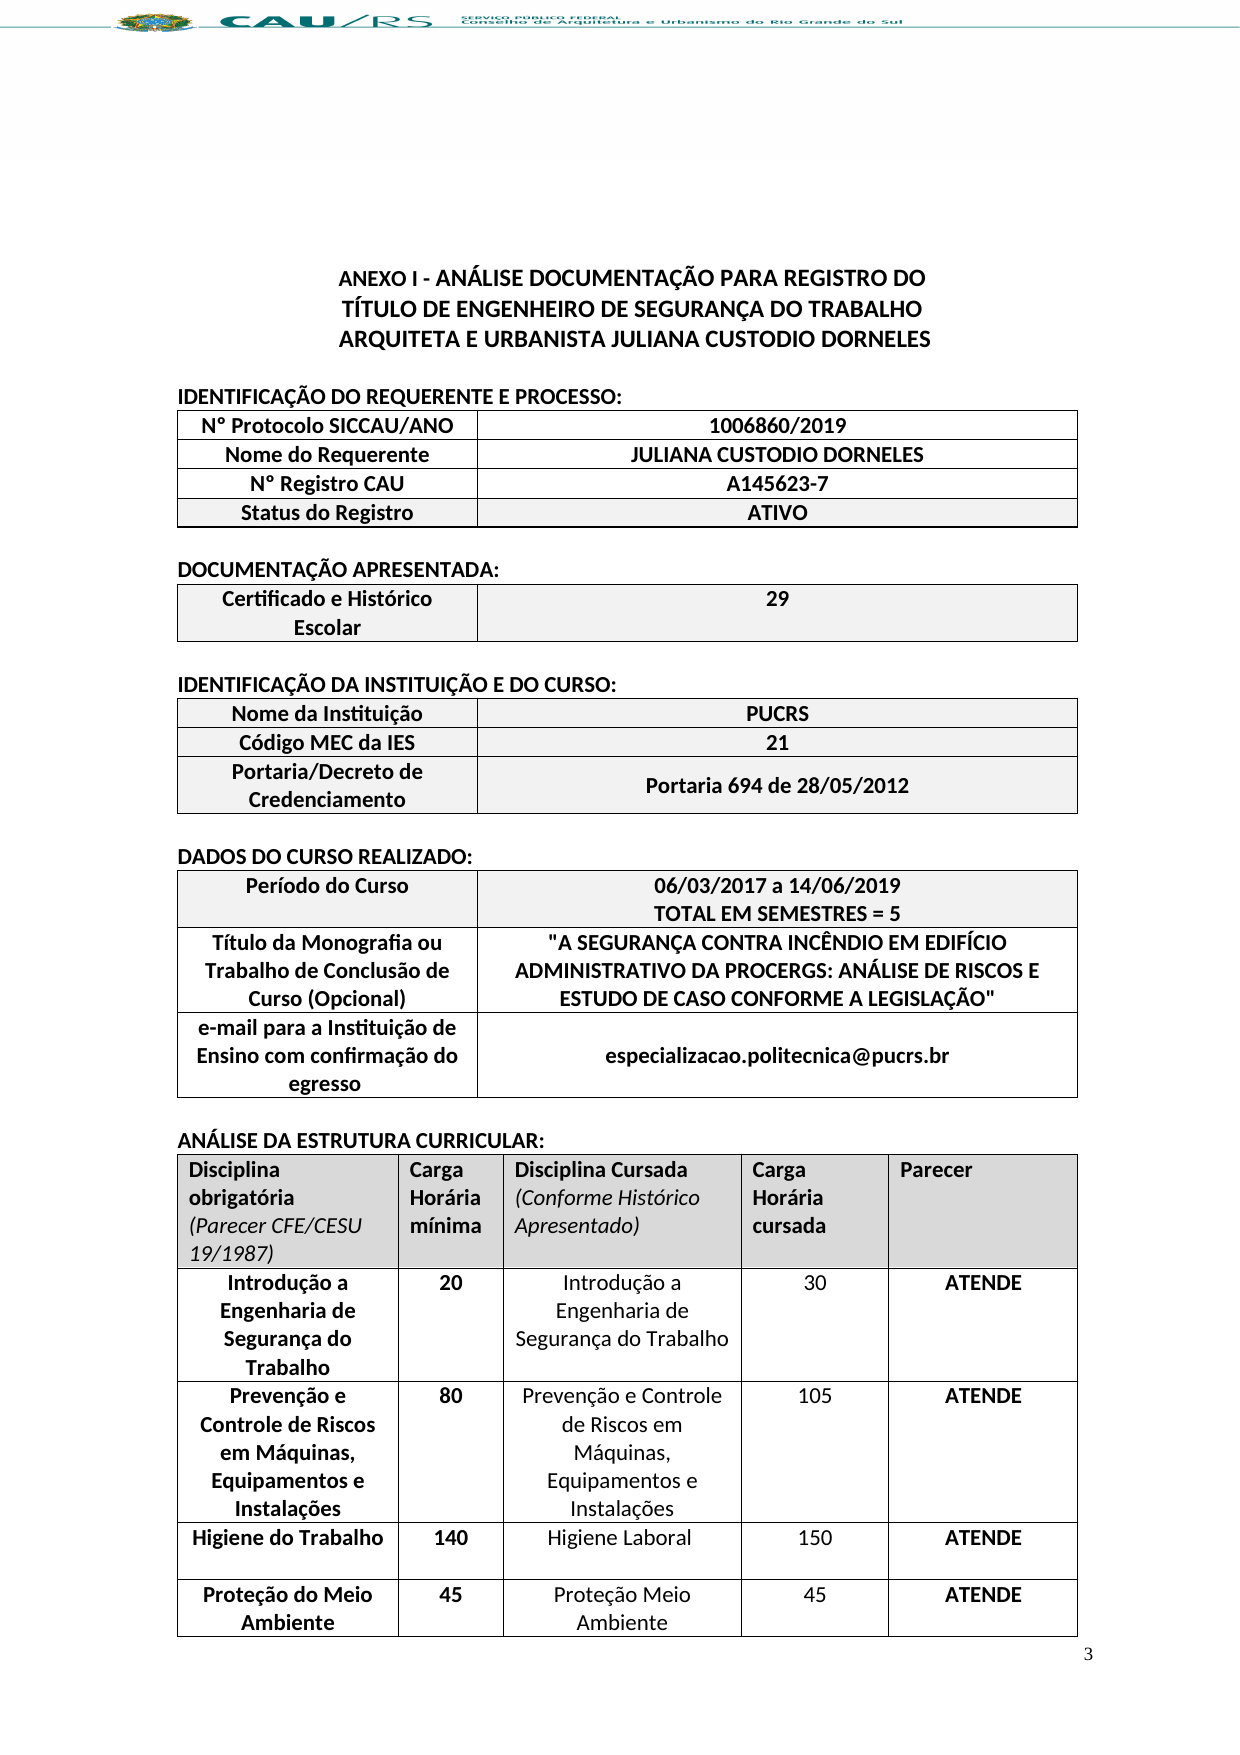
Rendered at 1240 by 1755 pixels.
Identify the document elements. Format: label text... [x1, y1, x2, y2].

table_header 1006860/2019 [478, 411, 1077, 439]
text DADOS DO CURSO REALIZADO: [177, 842, 1093, 870]
table_cell A145623-7 [478, 469, 1077, 497]
text ANÁLISE DA ESTRUTURA CURRICULAR: [177, 1126, 1093, 1154]
table_cell Título da Monografia ou Trabalho de Conclusão de Curso (Opcional) [178, 928, 477, 1012]
table_header Nome da Instituição [178, 699, 477, 727]
text IDENTIFICAÇÃO DO REQUERENTE E PROCESSO: [177, 382, 1093, 410]
table_cell 21 [478, 728, 1077, 756]
text ARQUITETA E URBANISTA JULIANA CUSTODIO DORNELES [177, 324, 1093, 354]
table_cell Prevenção e Controle de Riscos em Máquinas, Equipamentos e Instalações [504, 1382, 741, 1522]
table_cell 105 [742, 1382, 888, 1522]
table_cell Código MEC da IES [178, 728, 477, 756]
table_cell 150 [742, 1523, 888, 1579]
table_cell Nome do Requerente [178, 440, 477, 468]
table_cell 30 [742, 1269, 888, 1381]
text IDENTIFICAÇÃO DA INSTITUIÇÃO E DO CURSO: [177, 670, 1093, 698]
table_cell ATIVO [478, 499, 1077, 526]
table_header Certificado e Histórico Escolar [178, 585, 477, 641]
table_cell Introdução a Engenharia de Segurança do Trabalho [504, 1269, 741, 1381]
table_cell 45 [742, 1580, 888, 1636]
table_cell Proteção Meio Ambiente [504, 1580, 741, 1636]
table_header Carga Horária mínima [399, 1155, 503, 1267]
table_header 06/03/2017 a 14/06/2019 TOTAL EM SEMESTRES = 5 [478, 871, 1077, 927]
table_cell "A SEGURANÇA CONTRA INCÊNDIO EM EDIFÍCIO ADMINISTRATIVO DA PROCERGS: ANÁLISE DE RISCOS E ESTUDO DE CASO CONFORME A LEGISLAÇÃO" [478, 928, 1077, 1012]
table_header Parecer [889, 1155, 1077, 1267]
table_cell Higiene do Trabalho [178, 1523, 398, 1579]
table_cell 140 [399, 1523, 503, 1579]
table_header Disciplina obrigatória (Parecer CFE/CESU 19/1987) [178, 1155, 398, 1267]
table_header Carga Horária cursada [742, 1155, 888, 1267]
table_cell Portaria 694 de 28/05/2012 [478, 757, 1077, 813]
table_cell 45 [399, 1580, 503, 1636]
text ANEXO I - ANÁLISE DOCUMENTAÇÃO PARA REGISTRO DO TÍTULO DE ENGENHEIRO DE SEGURANÇA DO TRABALHO [177, 263, 1093, 324]
table_cell 80 [399, 1382, 503, 1522]
table_header 29 [478, 585, 1077, 641]
table_header PUCRS [478, 699, 1077, 727]
table_cell Introdução a Engenharia de Segurança do Trabalho [178, 1269, 398, 1381]
table_cell Higiene Laboral [504, 1523, 741, 1579]
table_cell Portaria/Decreto de Credenciamento [178, 757, 477, 813]
table_cell e-mail para a Instituição de Ensino com confirmação do egresso [178, 1013, 477, 1097]
table_cell ATENDE [889, 1269, 1077, 1381]
table_cell ATENDE [889, 1580, 1077, 1636]
table_cell Proteção do Meio Ambiente [178, 1580, 398, 1636]
table_cell JULIANA CUSTODIO DORNELES [478, 440, 1077, 468]
table_cell 20 [399, 1269, 503, 1381]
table_cell especializacao.politecnica@pucrs.br [478, 1013, 1077, 1097]
table_header Período do Curso [178, 871, 477, 927]
table_header Nº Protocolo SICCAU/ANO [178, 411, 477, 439]
table_cell ATENDE [889, 1382, 1077, 1522]
text DOCUMENTAÇÃO APRESENTADA: [177, 556, 1093, 583]
table_cell Nº Registro CAU [178, 469, 477, 497]
table_cell Prevenção e Controle de Riscos em Máquinas, Equipamentos e Instalações [178, 1382, 398, 1522]
table_cell Status do Registro [178, 499, 477, 526]
table_header Disciplina Cursada (Conforme Histórico Apresentado) [504, 1155, 741, 1267]
table_cell ATENDE [889, 1523, 1077, 1579]
